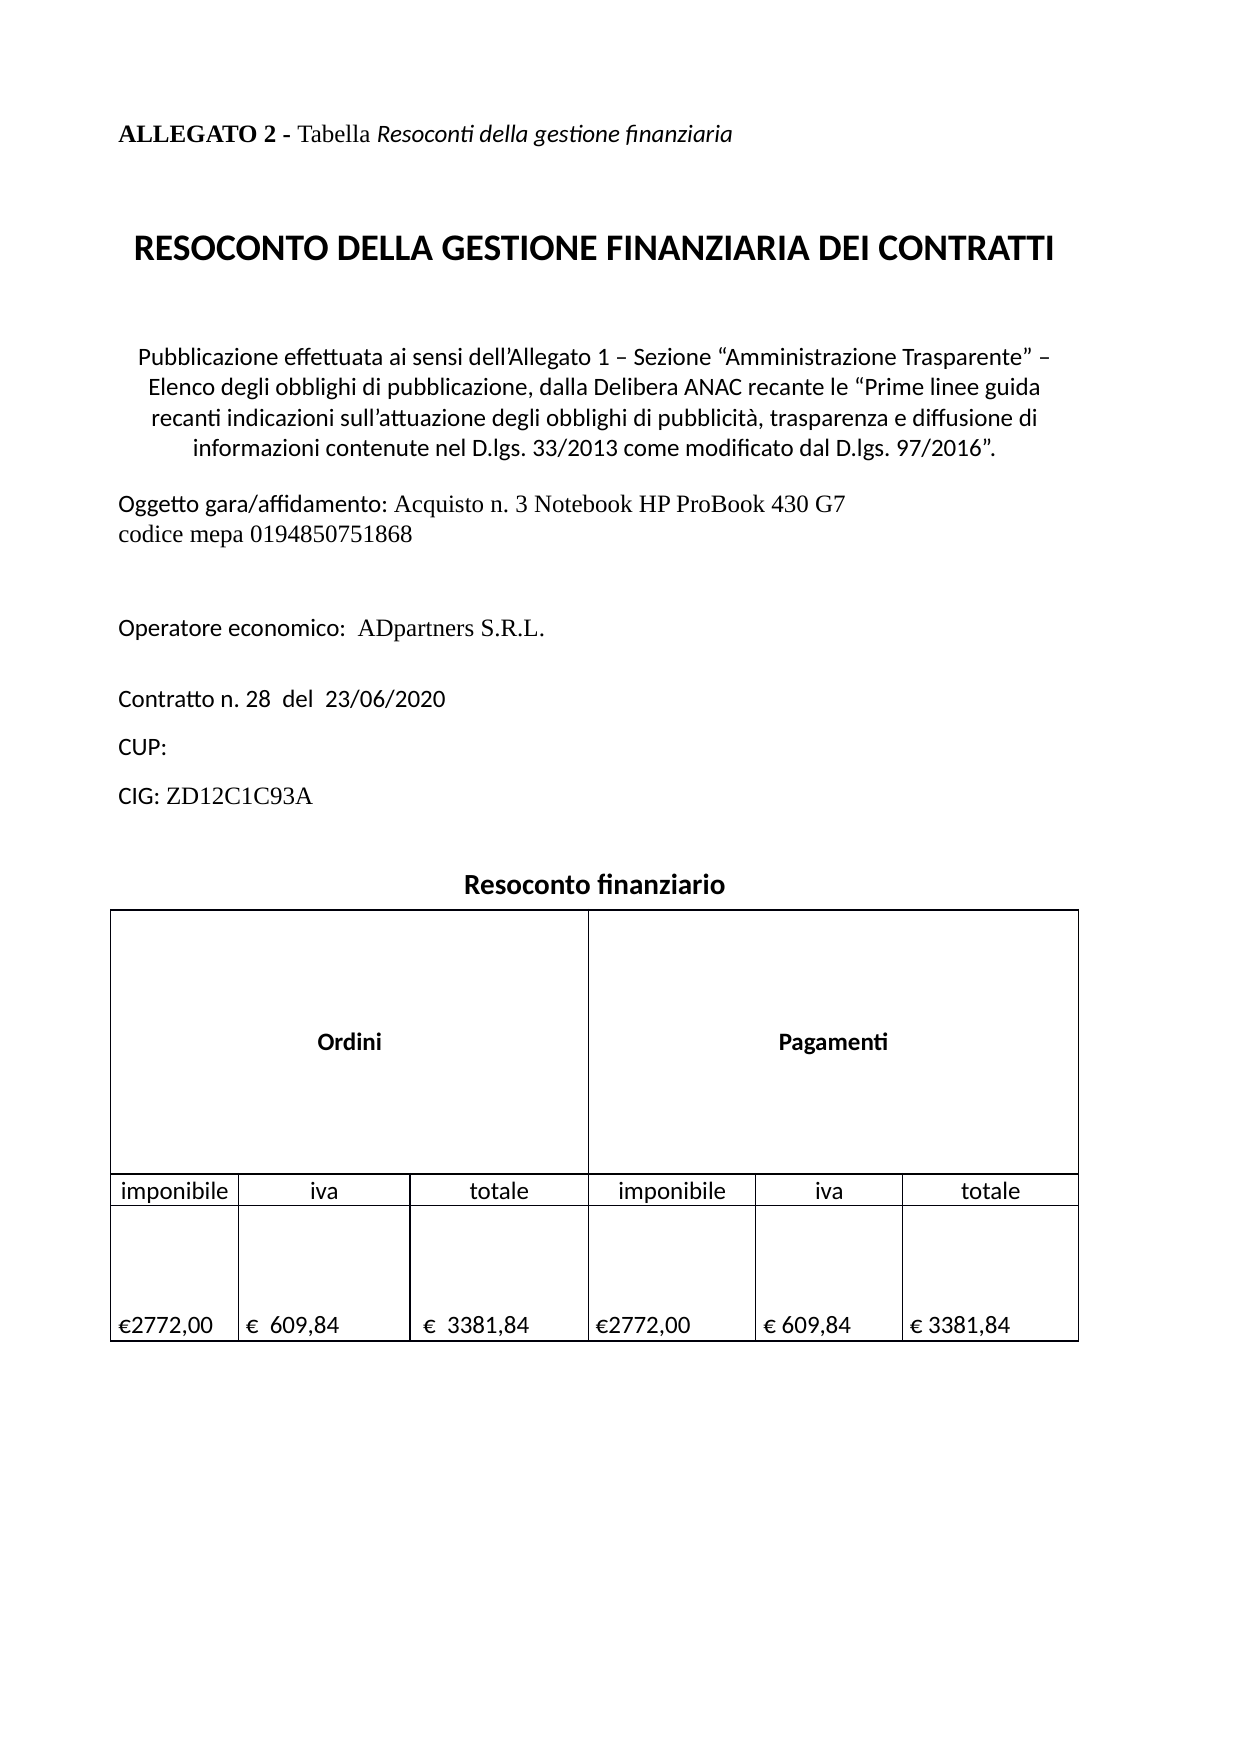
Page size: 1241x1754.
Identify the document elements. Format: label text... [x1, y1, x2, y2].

table_cell Resoconto finanziario [111, 859, 1078, 909]
table_cell [902, 810, 1078, 859]
table_cell [588, 810, 756, 859]
table_cell [238, 810, 410, 859]
table_cell [902, 714, 1078, 762]
table_cell Oggetto gara/affidamento: Acquisto n. 3 Notebook HP ProBook 430 G7 codice mepa 0194850751868 [111, 489, 902, 573]
table_cell € 609,84 [756, 1206, 902, 1340]
table_header RESOCONTO DELLA GESTIONE FINANZIARIA DEI CONTRATTI [111, 179, 1078, 315]
table_cell [756, 643, 902, 713]
table_cell Pagamenti [589, 911, 1078, 1173]
table_cell € 609,84 [239, 1206, 409, 1340]
table_cell [588, 643, 756, 713]
table_cell Operatore economico: ADpartners S.R.L. [111, 573, 902, 643]
table_cell [902, 762, 1078, 810]
table_cell Ordini [111, 911, 588, 1173]
table_cell [756, 762, 902, 810]
table_cell [756, 810, 902, 859]
table_cell CIG: ZD12C1C93A [111, 762, 410, 810]
table_cell CUP: [111, 714, 410, 762]
table_cell €2772,00 [111, 1206, 238, 1340]
table_cell [902, 643, 1078, 713]
table_cell [902, 573, 1078, 643]
table_cell [410, 762, 588, 810]
table_cell Contratto n. 28 del 23/06/2020 [111, 643, 588, 713]
table_cell iva [239, 1175, 409, 1205]
table_cell € 3381,84 [903, 1206, 1078, 1340]
table_cell [410, 810, 588, 859]
table_cell [756, 714, 902, 762]
table_cell [111, 810, 238, 859]
text ALLEGATO 2 - Tabella Resoconti della gestione finanziaria [118, 118, 1122, 149]
table_cell [588, 762, 756, 810]
table_cell totale [903, 1175, 1078, 1205]
table_cell iva [756, 1175, 902, 1205]
table_cell Pubblicazione effettuata ai sensi dell’Allegato 1 – Sezione “Amministrazione Trasparente” – Elenco degli obblighi di pubblicazione, dalla Delibera ANAC recante le “Prime linee guida recanti indicazioni sull’attuazione degli obblighi di pubblicità, trasparenza e diffusione di informazioni contenute nel D.lgs. 33/2013 come modificato dal D.lgs. 97/2016”. [111, 315, 1078, 488]
table_cell imponibile [589, 1175, 755, 1205]
table_cell [902, 489, 1078, 573]
table_cell € 3381,84 [411, 1206, 588, 1340]
table_cell [588, 714, 756, 762]
table_cell €2772,00 [589, 1206, 755, 1340]
table_cell [410, 714, 588, 762]
table_cell totale [411, 1175, 588, 1205]
table_cell imponibile [111, 1175, 238, 1205]
